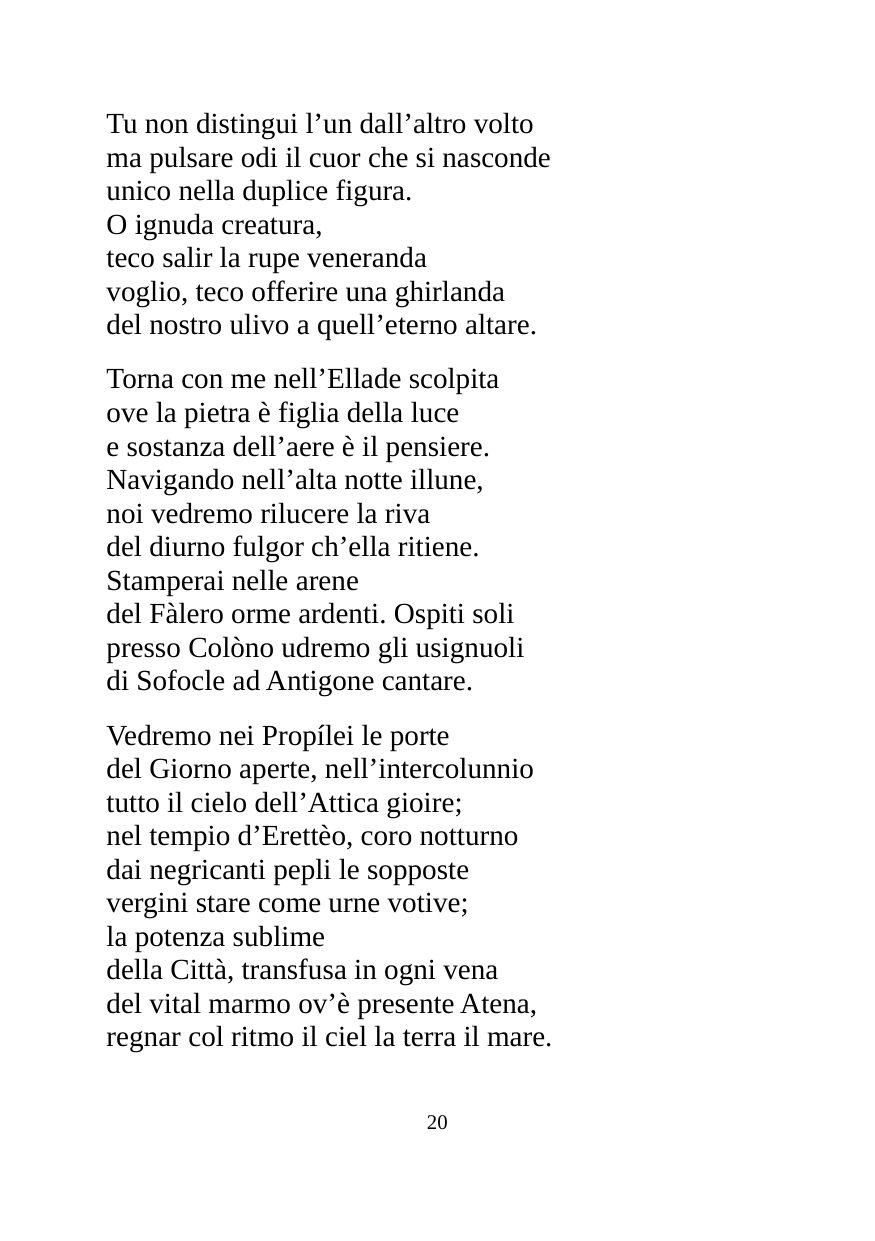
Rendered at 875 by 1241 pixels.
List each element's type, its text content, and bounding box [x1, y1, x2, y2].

text del Giorno aperte, nell’intercolunnio [106, 751, 768, 785]
text nel tempio d’Erettèo, coro notturno [106, 818, 768, 852]
text del diurno fulgor ch’ella ritiene. [106, 529, 768, 563]
text ove la pietra è figlia della luce [106, 395, 768, 429]
text noi vedremo rilucere la riva [106, 496, 768, 529]
text Navigando nell’alta notte illune, [106, 462, 768, 496]
text Stamperai nelle arene [106, 563, 768, 596]
text Vedremo nei Propílei le porte [106, 718, 768, 751]
text unico nella duplice figura. [106, 173, 768, 207]
text di Sofocle ad Antigone cantare. [106, 663, 768, 697]
text del vital marmo ov’è presente Atena, [106, 986, 768, 1019]
text della Città, transfusa in ogni vena [106, 952, 768, 986]
text voglio, teco offerire una ghirlanda [106, 274, 768, 307]
text teco salir la rupe veneranda [106, 240, 768, 274]
text ma pulsare odi il cuor che si nasconde [106, 140, 768, 173]
text Torna con me nell’Ellade scolpita [106, 362, 768, 395]
text Tu non distingui l’un dall’altro volto [106, 106, 768, 140]
text la potenza sublime [106, 919, 768, 952]
text vergini stare come urne votive; [106, 885, 768, 919]
text del nostro ulivo a quell’eterno altare. [106, 307, 768, 341]
text O ignuda creatura, [106, 207, 768, 240]
text regnar col ritmo il ciel la terra il mare. [106, 1019, 768, 1053]
text dai negricanti pepli le sopposte [106, 852, 768, 885]
text presso Colòno udremo gli usignuoli [106, 630, 768, 663]
text tutto il cielo dell’Attica gioire; [106, 785, 768, 818]
text del Fàlero orme ardenti. Ospiti soli [106, 596, 768, 630]
text e sostanza dell’aere è il pensiere. [106, 429, 768, 462]
